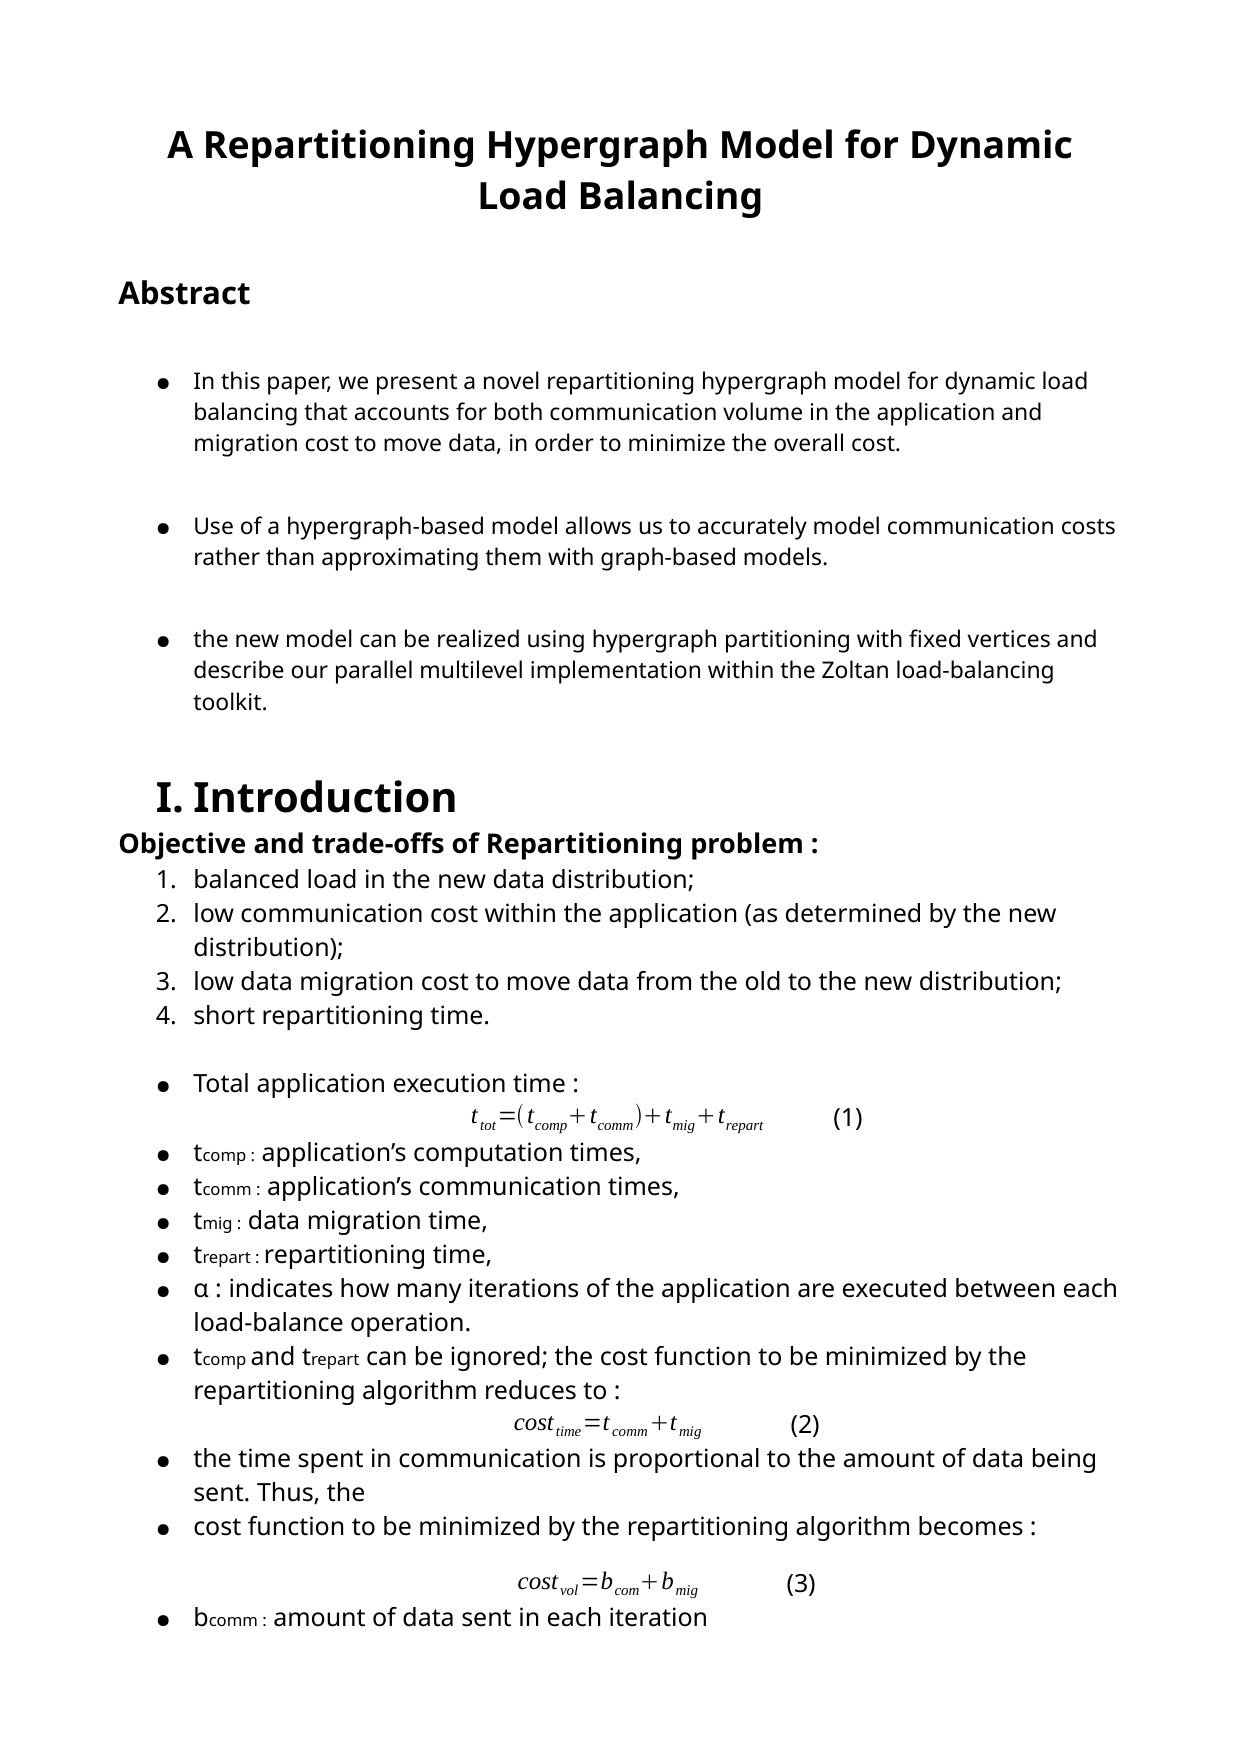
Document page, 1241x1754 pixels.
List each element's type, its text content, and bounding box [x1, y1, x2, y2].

list (2) [156, 1407, 1122, 1441]
list Use of a hypergraph-based model allows us to accurately model communication costs rather than approximating them with graph-based models. [156, 510, 1122, 572]
list (3) [156, 1566, 1122, 1600]
list Introduction [156, 768, 1122, 825]
list In this paper, we present a novel repartitioning hypergraph model for dynamic load balancing that accounts for both communication volume in the application and migration cost to move data, in order to minimize the overall cost. [156, 365, 1122, 459]
list α : indicates how many iterations of the application are executed between each load-balance operation. [156, 1270, 1122, 1338]
list the time spent in communication is proportional to the amount of data being sent. Thus, the [156, 1441, 1122, 1509]
text A Repartitioning Hypergraph Model for Dynamic Load Balancing [118, 118, 1122, 220]
list short repartitioning time. [156, 998, 1122, 1032]
list Total application execution time : [156, 1066, 1122, 1100]
list (1) [156, 1100, 1122, 1134]
text Objective and trade-offs of Repartitioning problem : [118, 825, 1122, 862]
list trepart : repartitioning time, [156, 1236, 1122, 1270]
list balanced load in the new data distribution; [156, 862, 1122, 896]
text Abstract [118, 271, 1122, 314]
list tmig : data migration time, [156, 1202, 1122, 1236]
list tcomm : application’s communication times, [156, 1168, 1122, 1202]
list tcomp and trepart can be ignored; the cost function to be minimized by the repartitioning algorithm reduces to : [156, 1338, 1122, 1407]
list bcomm : amount of data sent in each iteration [156, 1600, 1122, 1634]
list tcomp : application’s computation times, [156, 1134, 1122, 1168]
list low data migration cost to move data from the old to the new distribution; [156, 964, 1122, 998]
list low communication cost within the application (as determined by the new distribution); [156, 896, 1122, 964]
list the new model can be realized using hypergraph partitioning with fixed vertices and describe our parallel multilevel implementation within the Zoltan load-balancing toolkit. [156, 623, 1122, 717]
list cost function to be minimized by the repartitioning algorithm becomes : [156, 1509, 1122, 1543]
